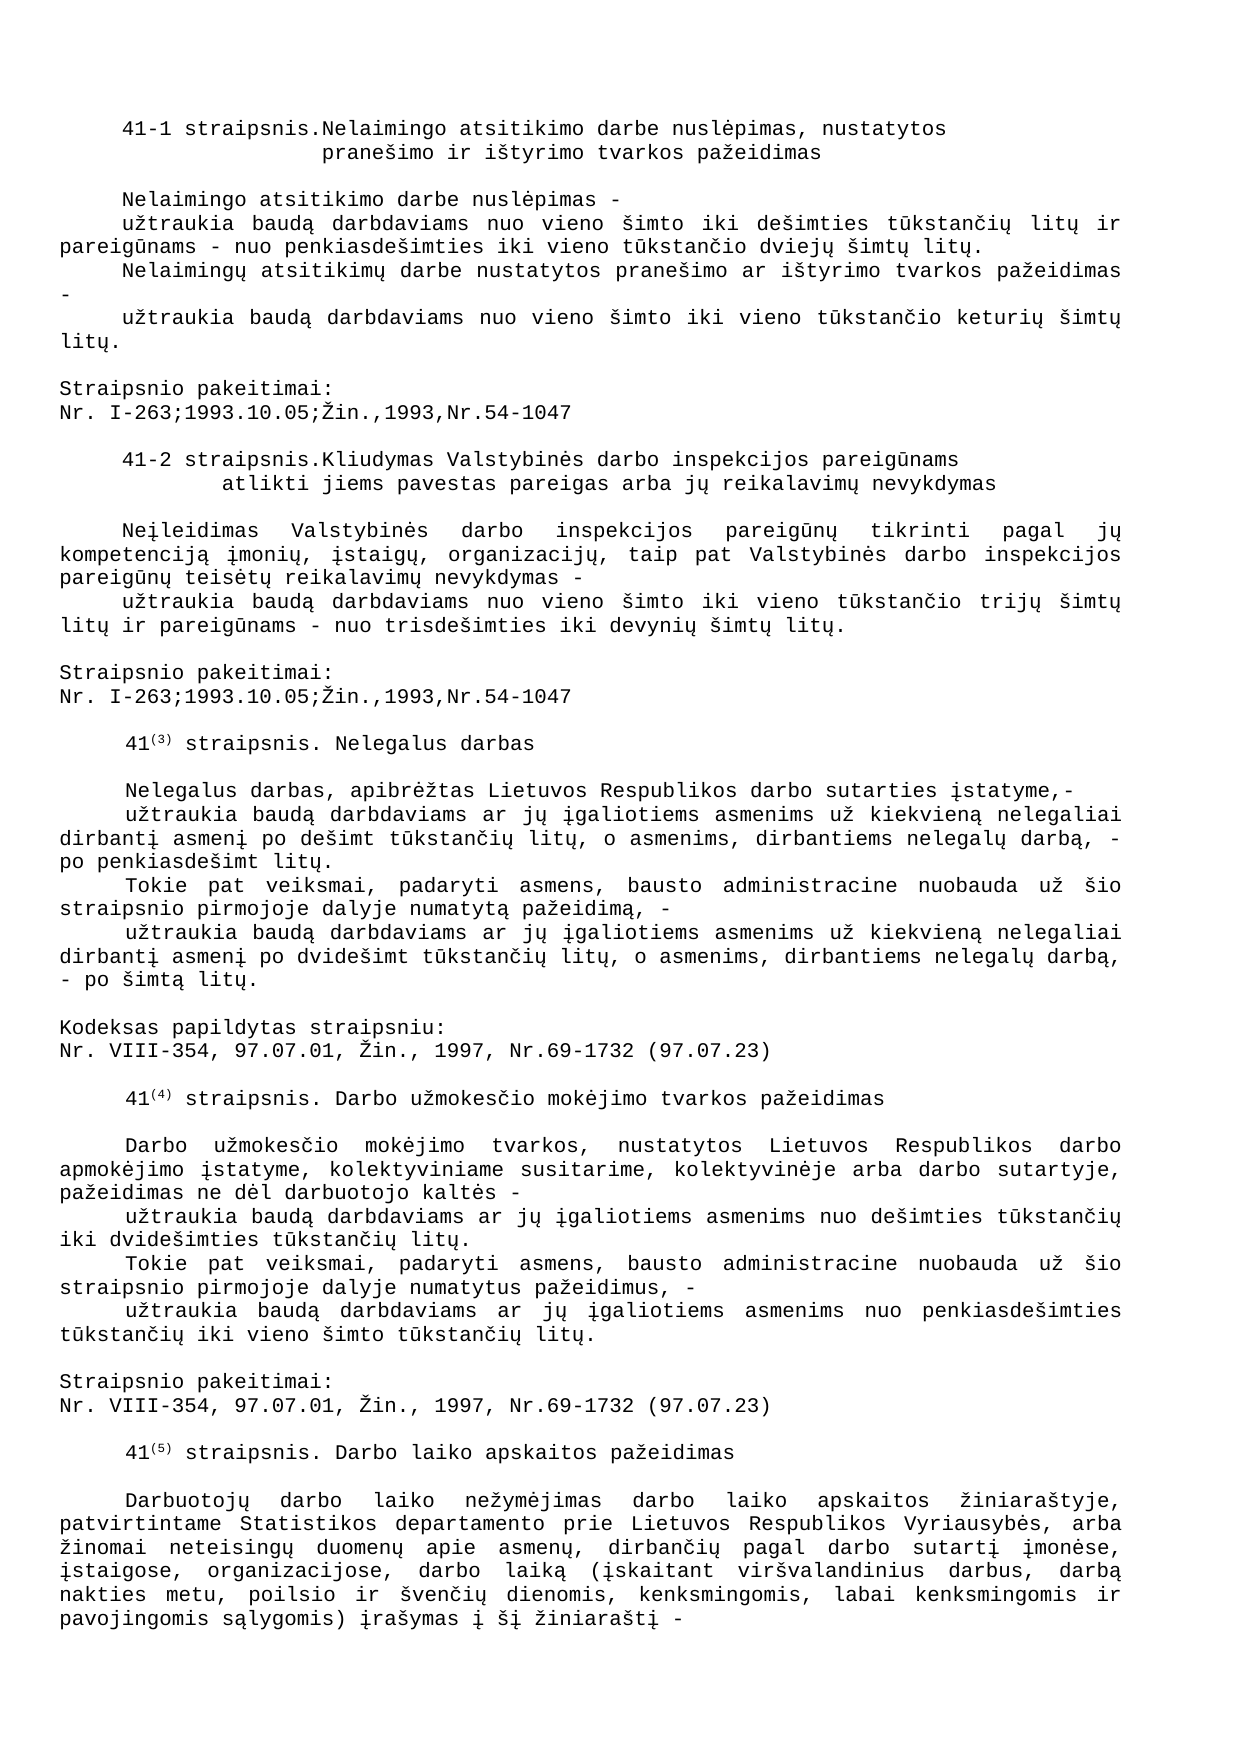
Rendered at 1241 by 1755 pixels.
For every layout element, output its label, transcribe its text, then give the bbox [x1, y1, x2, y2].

text Darbuotojų darbo laiko nežymėjimas darbo laiko apskaitos žiniaraštyje, patvirtintame Statistikos departamento prie Lietuvos Respublikos Vyriausybės, arba žinomai neteisingų duomenų apie asmenų, dirbančių pagal darbo sutartį įmonėse, įstaigose, organizacijose, darbo laiką (įskaitant viršvalandinius darbus, darbą nakties metu, poilsio ir švenčių dienomis, kenksmingomis, labai kenksmingomis ir pavojingomis sąlygomis) įrašymas į šį žiniaraštį - [59, 1489, 1122, 1631]
text 41-2 straipsnis.Kliudymas Valstybinės darbo inspekcijos pareigūnams [59, 449, 1122, 473]
text Nr. I-263;1993.10.05;Žin.,1993,Nr.54-1047 [59, 686, 1122, 709]
text 41-1 straipsnis.Nelaimingo atsitikimo darbe nuslėpimas, nustatytos [59, 118, 1122, 142]
text 41(5) straipsnis. Darbo laiko apskaitos pažeidimas [59, 1442, 1122, 1466]
text 41(4) straipsnis. Darbo užmokesčio mokėjimo tvarkos pažeidimas [59, 1088, 1122, 1111]
text Tokie pat veiksmai, padaryti asmens, bausto administracine nuobauda už šio straipsnio pirmojoje dalyje numatytą pažeidimą, - [59, 875, 1122, 922]
text pranešimo ir ištyrimo tvarkos pažeidimas [59, 142, 1122, 165]
text užtraukia baudą darbdaviams nuo vieno šimto iki vieno tūkstančio trijų šimtų litų ir pareigūnams - nuo trisdešimties iki devynių šimtų litų. [59, 591, 1122, 638]
text Darbo užmokesčio mokėjimo tvarkos, nustatytos Lietuvos Respublikos darbo apmokėjimo įstatyme, kolektyviniame susitarime, kolektyvinėje arba darbo sutartyje, pažeidimas ne dėl darbuotojo kaltės - [59, 1135, 1122, 1206]
text Straipsnio pakeitimai: [59, 378, 1122, 402]
text Tokie pat veiksmai, padaryti asmens, bausto administracine nuobauda už šio straipsnio pirmojoje dalyje numatytus pažeidimus, - [59, 1253, 1122, 1300]
text Nr. VIII-354, 97.07.01, Žin., 1997, Nr.69-1732 (97.07.23) [59, 1395, 1122, 1419]
text užtraukia baudą darbdaviams nuo vieno šimto iki vieno tūkstančio keturių šimtų litų. [59, 307, 1122, 354]
text Nelaimingų atsitikimų darbe nustatytos pranešimo ar ištyrimo tvarkos pažeidimas - [59, 260, 1122, 307]
text Nr. VIII-354, 97.07.01, Žin., 1997, Nr.69-1732 (97.07.23) [59, 1040, 1122, 1064]
text užtraukia baudą darbdaviams ar jų įgaliotiems asmenims už kiekvieną nelegaliai dirbantį asmenį po dvidešimt tūkstančių litų, o asmenims, dirbantiems nelegalų darbą, - po šimtą litų. [59, 922, 1122, 993]
text užtraukia baudą darbdaviams ar jų įgaliotiems asmenims nuo penkiasdešimties tūkstančių iki vieno šimto tūkstančių litų. [59, 1300, 1122, 1348]
text Nelaimingo atsitikimo darbe nuslėpimas - [59, 189, 1122, 213]
text 41(3) straipsnis. Nelegalus darbas [59, 733, 1122, 757]
text užtraukia baudą darbdaviams ar jų įgaliotiems asmenims už kiekvieną nelegaliai dirbantį asmenį po dešimt tūkstančių litų, o asmenims, dirbantiems nelegalų darbą, - po penkiasdešimt litų. [59, 804, 1122, 875]
text Nr. I-263;1993.10.05;Žin.,1993,Nr.54-1047 [59, 402, 1122, 426]
text užtraukia baudą darbdaviams nuo vieno šimto iki dešimties tūkstančių litų ir pareigūnams - nuo penkiasdešimties iki vieno tūkstančio dviejų šimtų litų. [59, 213, 1122, 260]
text atlikti jiems pavestas pareigas arba jų reikalavimų nevykdymas [59, 473, 1122, 496]
text Straipsnio pakeitimai: [59, 1371, 1122, 1395]
text užtraukia baudą darbdaviams ar jų įgaliotiems asmenims nuo dešimties tūkstančių iki dvidešimties tūkstančių litų. [59, 1206, 1122, 1253]
text Kodeksas papildytas straipsniu: [59, 1017, 1122, 1040]
text Nelegalus darbas, apibrėžtas Lietuvos Respublikos darbo sutarties įstatyme,- [59, 780, 1122, 804]
text Straipsnio pakeitimai: [59, 662, 1122, 686]
text Neįleidimas Valstybinės darbo inspekcijos pareigūnų tikrinti pagal jų kompetenciją įmonių, įstaigų, organizacijų, taip pat Valstybinės darbo inspekcijos pareigūnų teisėtų reikalavimų nevykdymas - [59, 520, 1122, 591]
